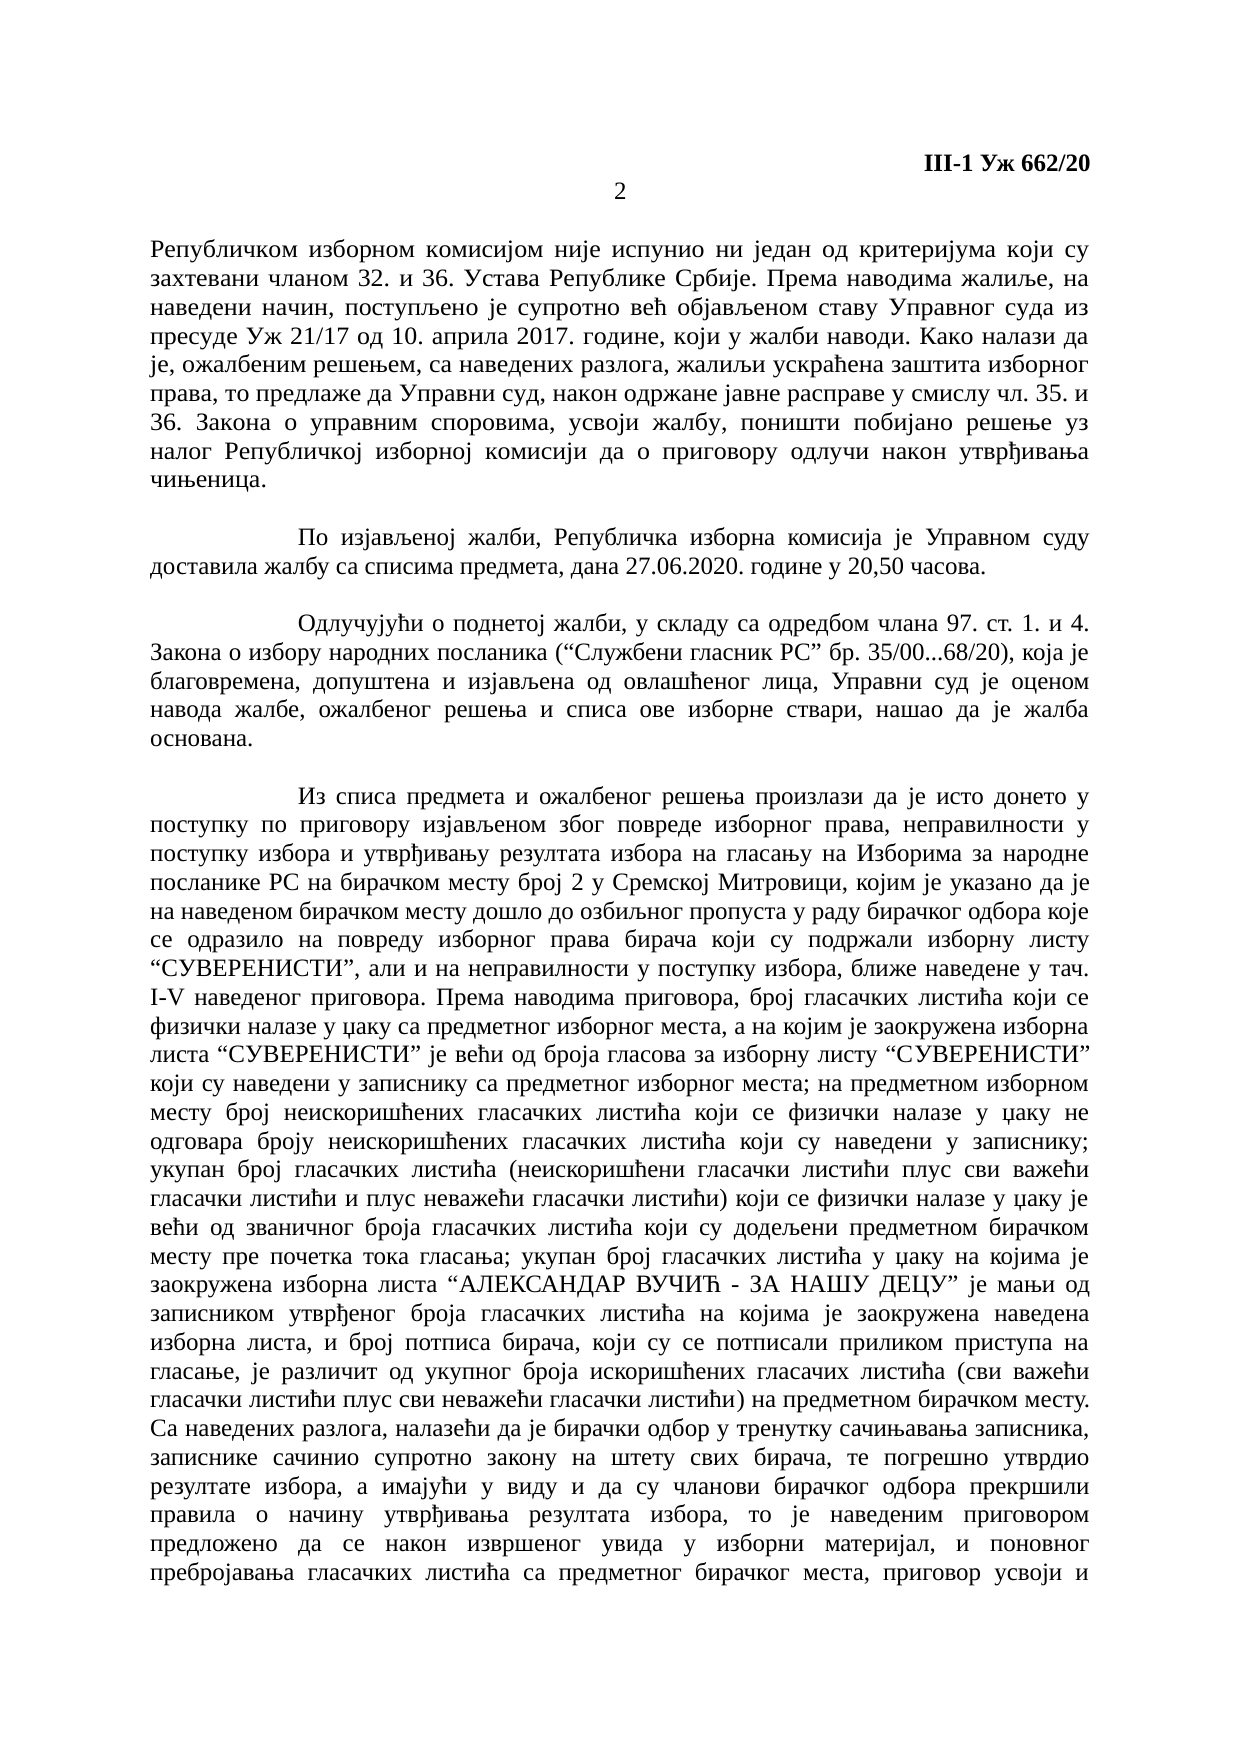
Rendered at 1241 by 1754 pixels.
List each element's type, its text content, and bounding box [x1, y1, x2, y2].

text Републичком изборном комисијом није испунио ни један од критеријума који су захтевани чланом 32. и 36. Устава Републике Србије. Према наводима жалиље, на наведени начин, поступљено је супротно већ објављеном ставу Управног суда из пресуде Уж 21/17 од 10. априла 2017. године, који у жалби наводи. Како налази да је, ожалбеним решењем, са наведених разлога, жалиљи ускраћена заштита изборног права, то предлаже да Управни суд, након одржане јавне расправе у смислу чл. 35. и 36. Закона о управним споровима, усвоји жалбу, поништи побијано решење уз налог Републичкој изборној комисији да о приговору одлучи након утврђивања чињеница. [150, 234, 1090, 493]
text Из списа предмета и ожалбеног решења произлази да је исто донето у поступку по приговору изјављеном због повреде изборног права, неправилности у поступку избора и утврђивању резултата избора на гласању на Изборима за народне посланике РС на бирачком месту број 2 у Сремској Митровици, којим је указано да је на наведеном бирачком месту дошло до озбиљног пропуста у раду бирачког одбора које се одразило на повреду изборног права бирача који су подржали изборну листу “СУВЕРЕНИСТИ”, али и на неправилности у поступку избора, ближе наведене у тач. I-V наведеног приговора. Према наводима приговора, број гласачких листића који се физички налазе у џаку са предметног изборног места, а на којим је заокружена изборна листа “СУВЕРЕНИСТИ” је већи од броја гласова за изборну листу “СУВЕРЕНИСТИ” који су наведени у записнику са предметног изборног места; на предметном изборном месту број неискоришћених гласачких листића који се физички налазе у џаку не одговара броју неискоришћених гласачких листића који су наведени у записнику; укупан број гласачких листића (неискоришћени гласачки листићи плус сви важећи гласачки листићи и плус неважећи гласачки листићи) који се физички налазе у џаку је већи од званичног броја гласачких листића који су додељени предметном бирачком месту пре почетка тока гласања; укупан број гласачких листића у џаку на којима је заокружена изборна листа “АЛЕКСАНДАР ВУЧИЋ - ЗА НАШУ ДЕЦУ” је мањи од записником утврђеног броја гласачких листића на којима је заокружена наведена изборна листа, и број потписа бирача, који су се потписали приликом приступа на гласање, је различит од укупног броја искоришћених гласачих листића (сви важећи гласачки листићи плус сви неважећи гласачки листићи) на предметном бирачком месту. Са наведених разлога, налазећи да је бирачки одбор у тренутку сачињавања записника, записнике сачинио супротно закону на штету свих бирача, те погрешно утврдио резултате избора, а имајући у виду и да су чланови бирачког одбора прекршили правила о начину утврђивања резултата избора, то је наведеним приговором предложено да се након извршеног увида у изборни материјал, и поновног пребројавања гласачких листића са предметног бирачког места, приговор усвоји и [150, 781, 1090, 1586]
text Одлучујући о поднетој жалби, у складу са одредбом члана 97. ст. 1. и 4. Закона о избору народних посланика (“Службени гласник РС” бр. 35/00...68/20), која је благовремена, допуштена и изјављена од овлашћеног лица, Управни суд је оценом навода жалбе, ожалбеног решења и списа ове изборне ствари, нашао да је жалба основана. [150, 608, 1090, 752]
text По изјављеној жалби, Републичка изборна комисија је Управном суду доставила жалбу са списима предмета, дана 27.06.2020. године у 20,50 часова. [150, 522, 1090, 579]
